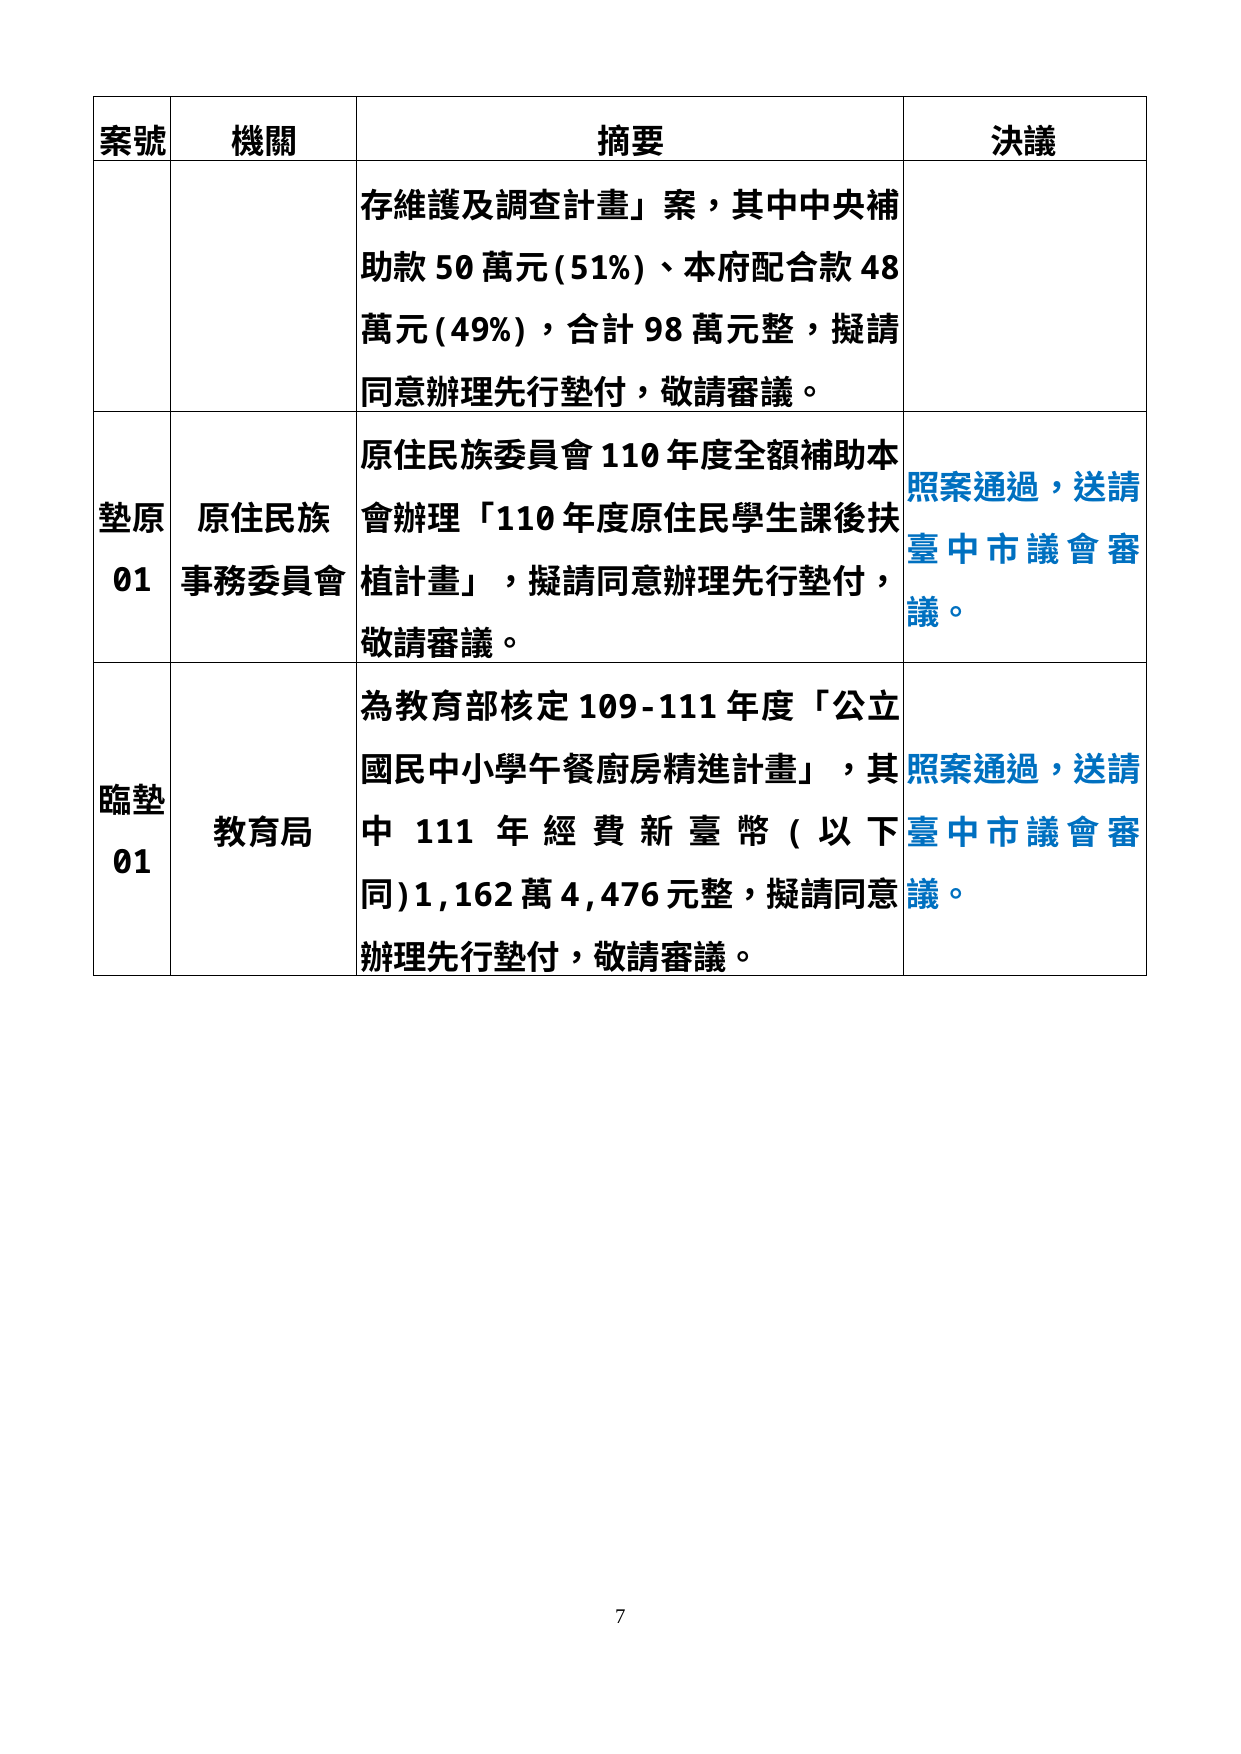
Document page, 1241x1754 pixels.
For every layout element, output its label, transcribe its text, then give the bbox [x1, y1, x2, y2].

table_cell 照案通過，送請臺中市議會審議。 [904, 412, 1146, 662]
table_cell 墊原01 [94, 412, 170, 662]
table_cell 存維護及調查計畫」案，其中中央補助款50萬元(51%)、本府配合款48萬元(49%)，合計98萬元整，擬請同意辦理先行墊付，敬請審議。 [357, 161, 903, 411]
table_cell 教育局 [171, 663, 356, 975]
table_cell 照案通過，送請臺中市議會審議。 [904, 663, 1146, 975]
table_header 機關 [171, 97, 356, 160]
table_header 決議 [904, 97, 1146, 160]
table_cell 為教育部核定109-111年度「公立國民中小學午餐廚房精進計畫」，其中111年經費新臺幣(以下同)1,162萬4,476元整，擬請同意辦理先行墊付，敬請審議。 [357, 663, 903, 975]
table_cell [904, 161, 1146, 411]
table_header 摘要 [357, 97, 903, 160]
table_cell 原住民族 事務委員會 [171, 412, 356, 662]
table_header 案號 [94, 97, 170, 160]
table_cell 原住民族委員會110年度全額補助本會辦理「110年度原住民學生課後扶植計畫」，擬請同意辦理先行墊付，敬請審議。 [357, 412, 903, 662]
table_cell [94, 161, 170, 411]
table_cell [171, 161, 356, 411]
table_cell 臨墊01 [94, 663, 170, 975]
